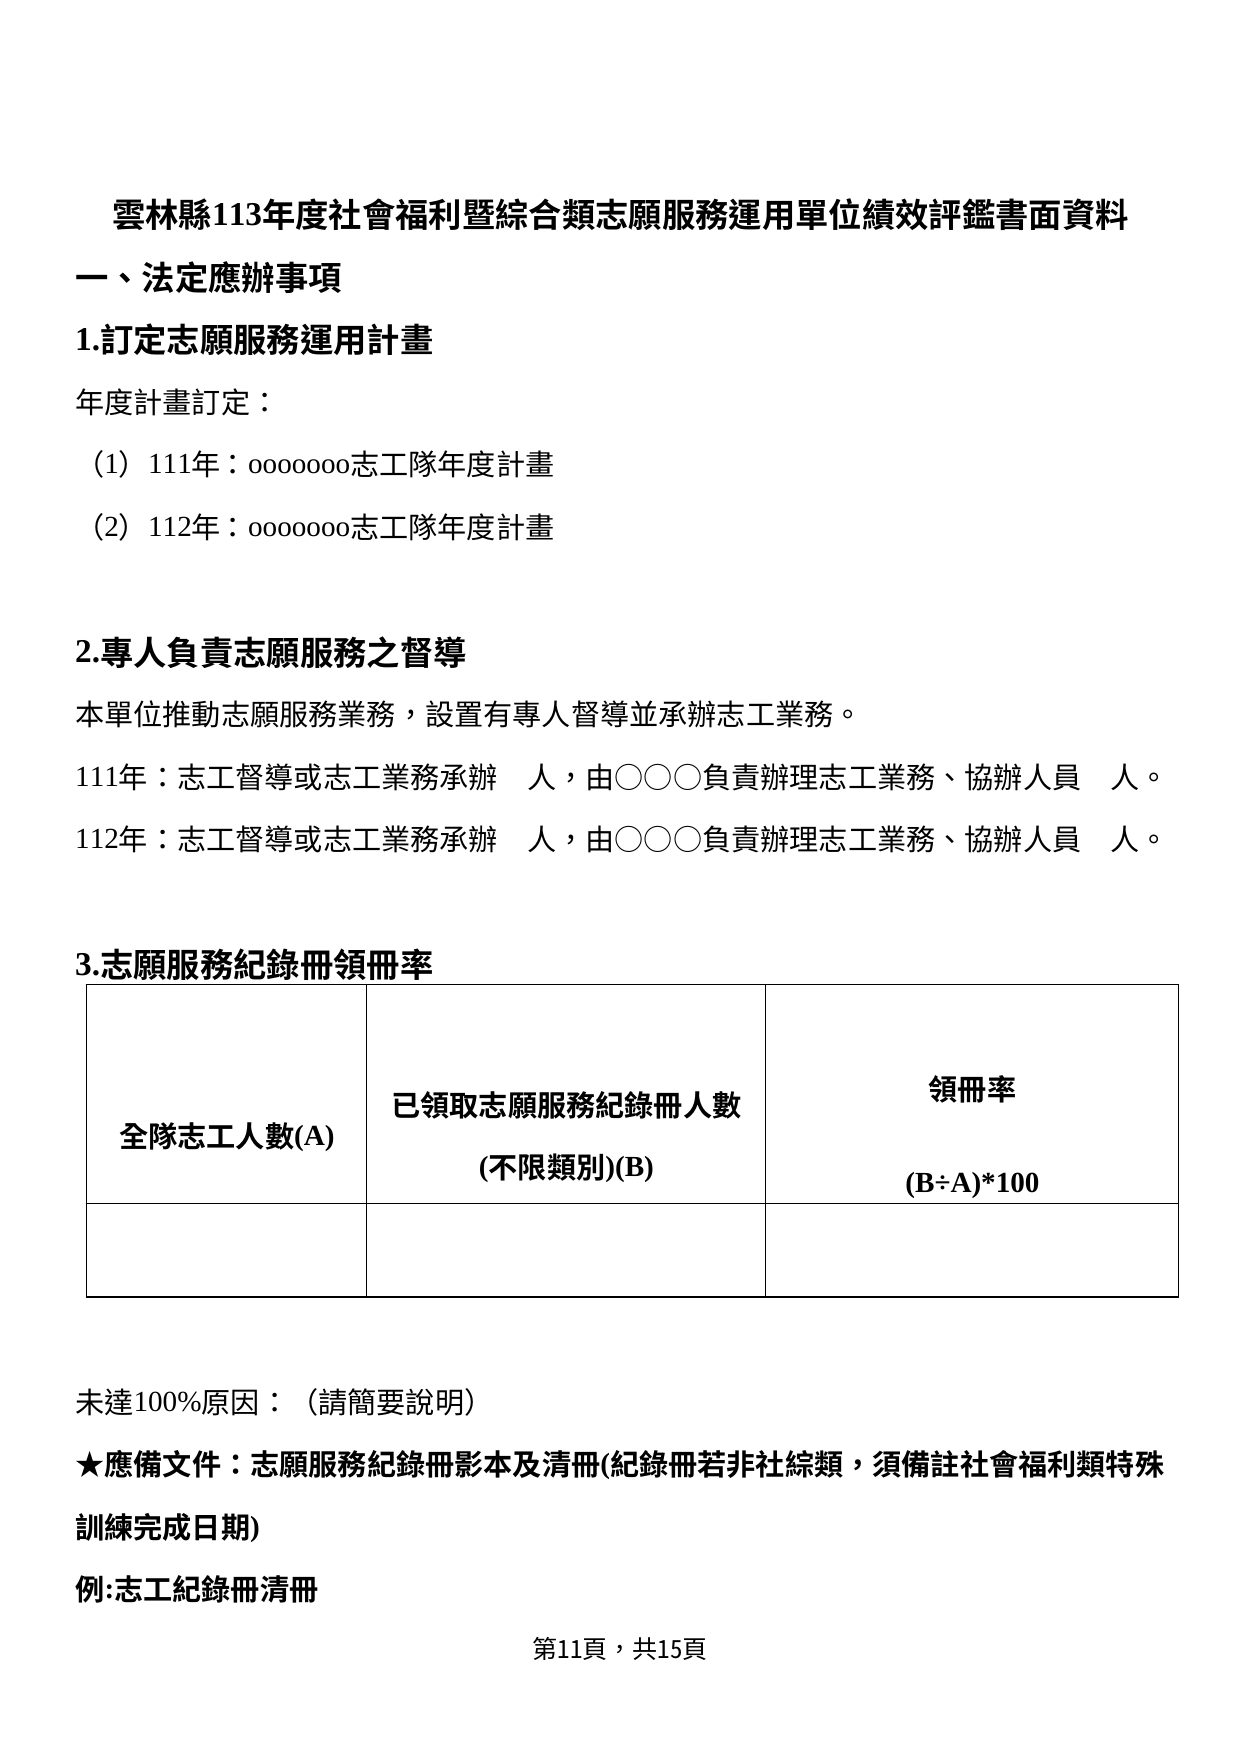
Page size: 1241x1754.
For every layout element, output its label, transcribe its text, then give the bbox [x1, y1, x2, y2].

text 例:志工紀錄冊清冊 [75, 1546, 1165, 1609]
text 未達100%原因：（請簡要說明） [75, 1359, 1165, 1421]
text （1）111年：ooooooo志工隊年度計畫 [75, 421, 1165, 484]
table_cell [87, 1204, 366, 1296]
text 112年：志工督導或志工業務承辦 人，由○○○負責辦理志工業務、協辦人員 人。 [75, 796, 1165, 859]
subtitle 一、法定應辦事項 [75, 234, 1165, 296]
text 年度計畫訂定： [75, 359, 1165, 421]
text （2）112年：ooooooo志工隊年度計畫 [75, 484, 1165, 546]
text 1.訂定志願服務運用計畫 [75, 296, 1165, 359]
text ★應備文件：志願服務紀錄冊影本及清冊(紀錄冊若非社綜類，須備註社會福利類特殊訓練完成日期) [75, 1421, 1165, 1546]
table_cell [766, 1204, 1178, 1296]
table_header 已領取志願服務紀錄冊人數(不限類別)(B) [367, 985, 765, 1203]
text 雲林縣113年度社會福利暨綜合類志願服務運用單位績效評鑑書面資料 [75, 171, 1165, 234]
text 2.專人負責志願服務之督導 [75, 609, 1165, 671]
table_header 領冊率 (B÷A)*100 [766, 985, 1178, 1203]
table_header 全隊志工人數(A) [87, 985, 366, 1203]
text 本單位推動志願服務業務，設置有專人督導並承辦志工業務。 [75, 671, 1165, 734]
text 3.志願服務紀錄冊領冊率 [75, 921, 1165, 984]
table_cell [367, 1204, 765, 1296]
text 111年：志工督導或志工業務承辦 人，由○○○負責辦理志工業務、協辦人員 人。 [75, 734, 1165, 796]
